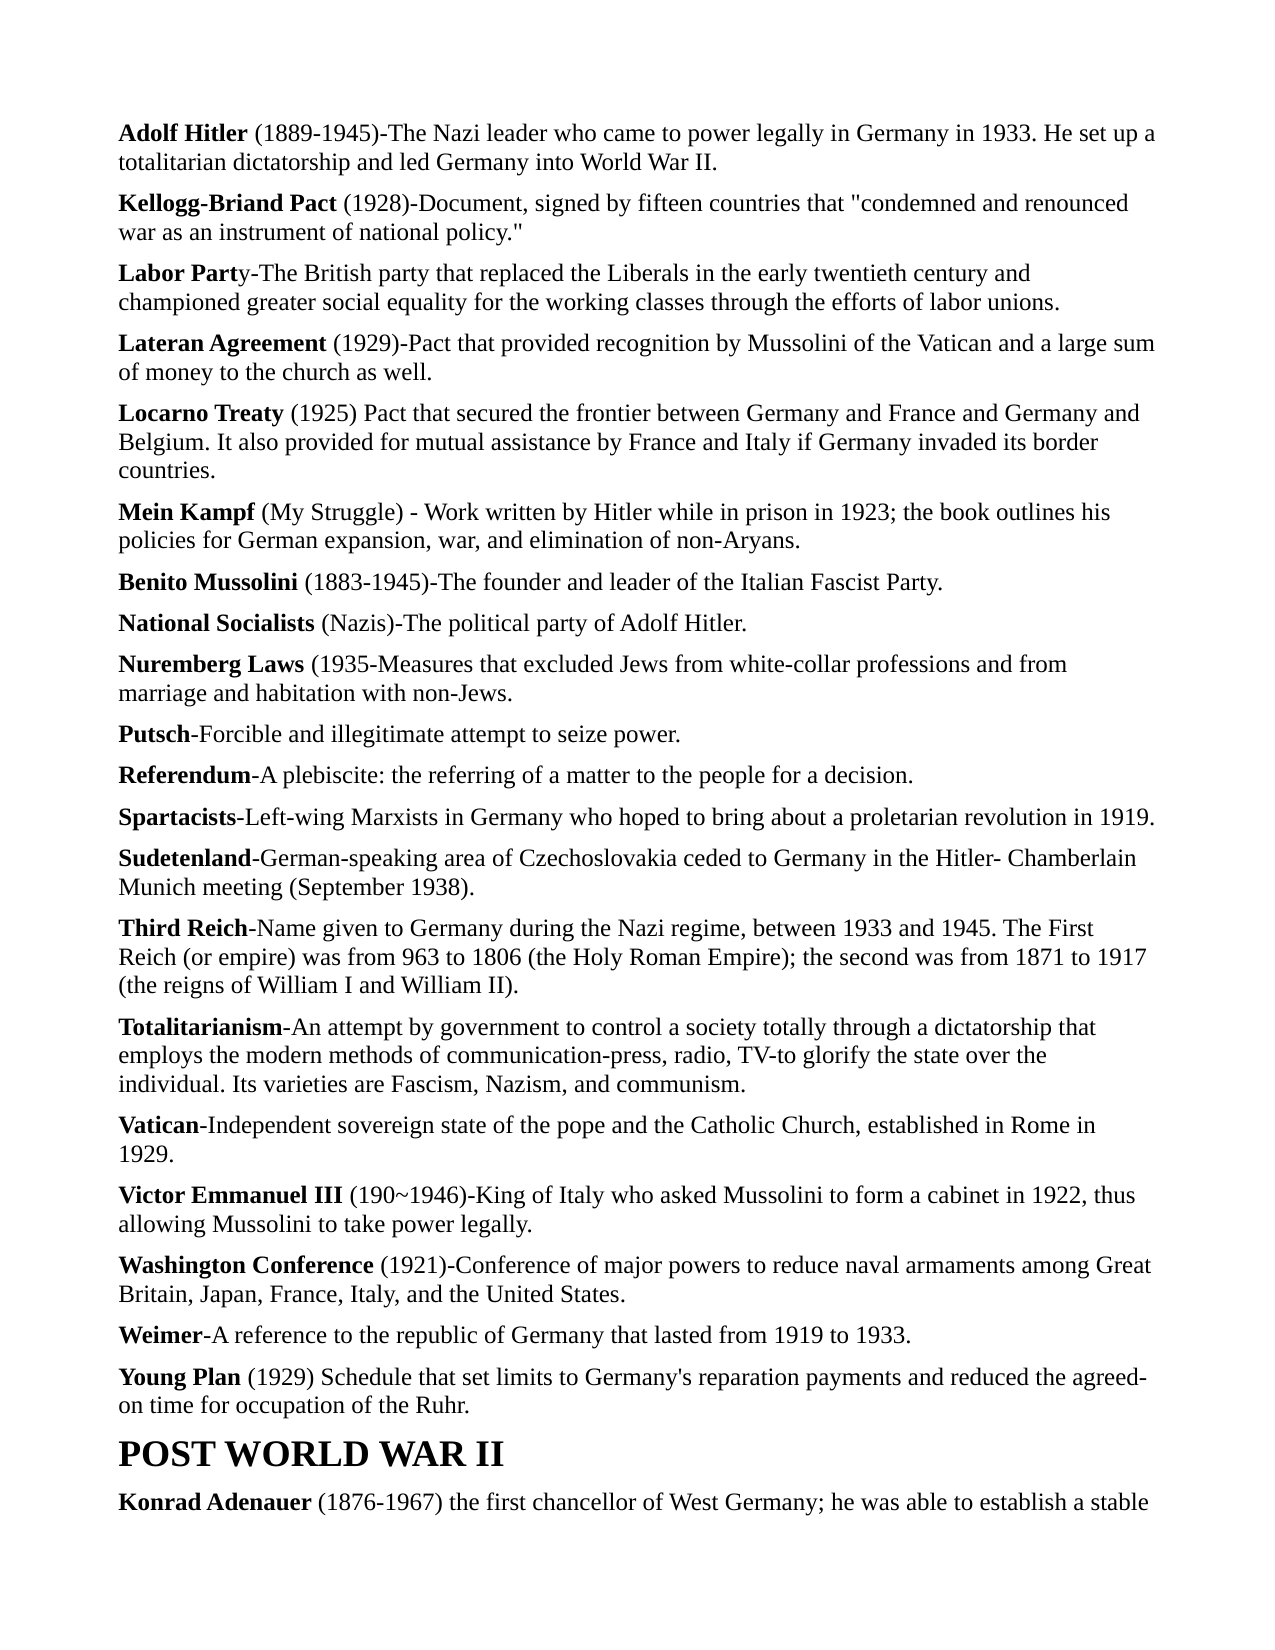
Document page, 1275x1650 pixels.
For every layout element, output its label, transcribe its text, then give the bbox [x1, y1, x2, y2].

text Referendum-A plebiscite: the referring of a matter to the people for a decision. [118, 761, 1157, 789]
text Benito Mussolini (1883-1945)-The founder and leader of the Italian Fascist Party. [118, 567, 1157, 596]
text Adolf Hitler (1889-1945)-The Nazi leader who came to power legally in Germany in 1933. He set up a totalitarian dictatorship and led Germany into World War II. [118, 118, 1157, 176]
text Washington Conference (1921)-Conference of major powers to reduce naval armaments among Great Britain, Japan, France, Italy, and the United States. [118, 1251, 1157, 1308]
text Sudetenland-German-speaking area of Czechoslovakia ceded to Germany in the Hitler- Chamberlain Munich meeting (September 1938). [118, 843, 1157, 901]
text Victor Emmanuel III (190~1946)-King of Italy who asked Mussolini to form a cabinet in 1922, thus allowing Mussolini to take power legally. [118, 1181, 1157, 1238]
text Spartacists-Left-wing Marxists in Germany who hoped to bring about a proletarian revolution in 1919. [118, 802, 1157, 831]
text Nuremberg Laws (1935-Measures that excluded Jews from white-collar professions and from marriage and habitation with non-Jews. [118, 649, 1157, 707]
text Lateran Agreement (1929)-Pact that provided recognition by Mussolini of the Vatican and a large sum of money to the church as well. [118, 328, 1157, 386]
text Young Plan (1929) Schedule that set limits to Germany's reparation payments and reduced the agreed-on time for occupation of the Ruhr. [118, 1362, 1157, 1419]
text Locarno Treaty (1925) Pact that secured the frontier between Germany and France and Germany and Belgium. It also provided for mutual assistance by France and Italy if Germany invaded its border countries. [118, 398, 1157, 484]
text Labor Party-The British party that replaced the Liberals in the early twentieth century and championed greater social equality for the working classes through the efforts of labor unions. [118, 258, 1157, 316]
text Kellogg-Briand Pact (1928)-Document, signed by fifteen countries that "condemned and renounced war as an instrument of national policy." [118, 188, 1157, 246]
text National Socialists (Nazis)-The political party of Adolf Hitler. [118, 608, 1157, 637]
text Vatican-Independent sovereign state of the pope and the Catholic Church, established in Rome in 1929. [118, 1111, 1157, 1168]
text Third Reich-Name given to Germany during the Nazi regime, between 1933 and 1945. The First Reich (or empire) was from 963 to 1806 (the Holy Roman Empire); the second was from 1871 to 1917 (the reigns of William I and William II). [118, 913, 1157, 999]
text Totalitarianism-An attempt by government to control a society totally through a dictatorship that employs the modern methods of communication-press, radio, TV-to glorify the state over the individual. Its varieties are Fascism, Nazism, and communism. [118, 1012, 1157, 1098]
text POST WORLD WAR II [118, 1432, 1157, 1475]
text Weimer-A reference to the republic of Germany that lasted from 1919 to 1933. [118, 1321, 1157, 1349]
text Konrad Adenauer (1876-1967) the first chancellor of West Germany; he was able to establish a stable [118, 1487, 1157, 1516]
text Mein Kampf (My Struggle) - Work written by Hitler while in prison in 1923; the book outlines his policies for German expansion, war, and elimination of non-Aryans. [118, 497, 1157, 554]
text Putsch-Forcible and illegitimate attempt to seize power. [118, 719, 1157, 748]
